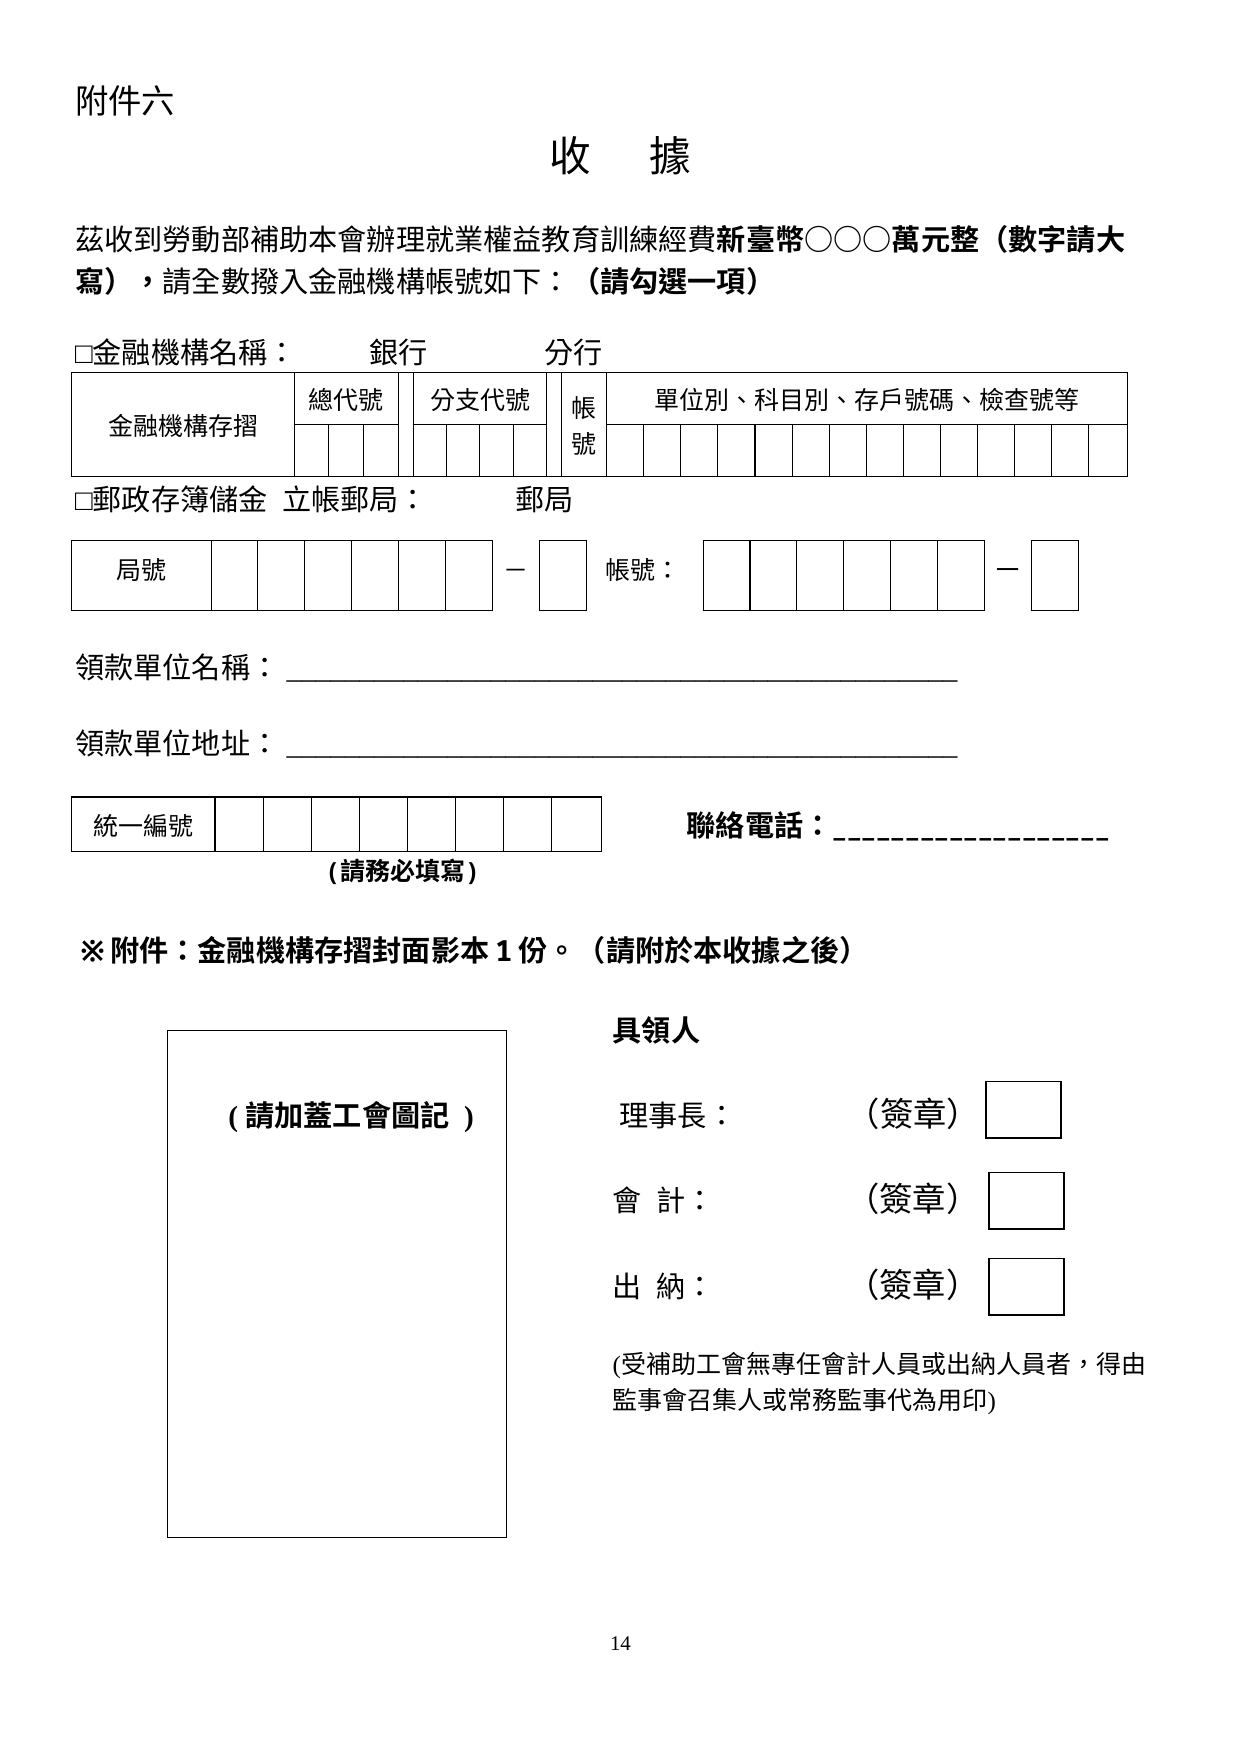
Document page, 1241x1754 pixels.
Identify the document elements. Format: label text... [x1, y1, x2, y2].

table_header [1079, 540, 1125, 610]
text [1062, 1087, 1165, 1136]
table_cell [1015, 425, 1051, 476]
table_cell [364, 425, 398, 476]
table_header [1032, 541, 1078, 610]
table_header [540, 541, 586, 610]
table_cell [941, 425, 977, 476]
table_header 分支代號 [414, 373, 546, 424]
table_header [212, 541, 257, 610]
text 附件六 [75, 75, 1165, 123]
table_cell [756, 425, 792, 476]
table_cell [830, 425, 866, 476]
table_cell [414, 425, 446, 476]
table_header [504, 798, 551, 851]
table_cell [480, 425, 513, 476]
table_cell [1052, 425, 1088, 476]
table_header 金融機構存摺 [72, 373, 294, 476]
table_header [844, 541, 890, 610]
table_header [891, 541, 937, 610]
table_cell [644, 425, 680, 476]
table_header [264, 798, 311, 851]
text 會 計： （簽章） [612, 1173, 988, 1221]
table_cell [295, 425, 328, 476]
text (請務必填寫) [75, 852, 1165, 888]
table_header [352, 541, 398, 610]
text [75, 1087, 167, 1136]
table_header [446, 541, 492, 610]
table_cell [1089, 425, 1127, 476]
table_header 帳 號 [562, 373, 606, 476]
table_header [456, 798, 503, 851]
table_header [704, 541, 749, 610]
table_header [552, 798, 601, 851]
table_cell [607, 425, 643, 476]
table_header [797, 541, 843, 610]
text 領款單位名稱： ______________________________________________ [75, 645, 1165, 687]
table_cell [447, 425, 479, 476]
table_cell [681, 425, 717, 476]
text 具領人 [612, 1008, 1165, 1050]
table_cell [978, 425, 1014, 476]
table_header [399, 541, 445, 610]
text 收 據 [75, 123, 1165, 183]
text 領款單位地址： ______________________________________________ [75, 721, 1165, 763]
text □郵政存簿儲金 立帳郵局： 郵局 [75, 477, 1165, 519]
table_header [216, 798, 263, 851]
text 聯絡電話：___________________ [686, 803, 1194, 845]
table_cell [904, 425, 940, 476]
text □金融機構名稱： 銀行 分行 [75, 330, 1165, 372]
table_header 總代號 [295, 373, 398, 424]
table_header － [493, 540, 539, 610]
table_header [408, 798, 455, 851]
text [1065, 1259, 1165, 1307]
table_cell [718, 425, 754, 476]
text (受補助工會無專任會計人員或出納人員者，得由監事會召集人或常務監事代為用印) [612, 1344, 1165, 1417]
table_header 單位別、科目別、存戶號碼、檢查號等 [607, 373, 1127, 424]
text 理事長： （簽章） [507, 1087, 985, 1136]
table_header [751, 541, 796, 610]
table_header [312, 798, 359, 851]
table_header [547, 373, 561, 476]
table_cell [793, 425, 829, 476]
table_header [399, 373, 413, 476]
table_header － [985, 540, 1031, 610]
table_cell [514, 425, 546, 476]
table_cell [867, 425, 903, 476]
text ( 請加蓋工會圖記 ) [168, 1087, 506, 1136]
text 出 納： （簽章） [612, 1259, 988, 1307]
table_header [360, 798, 407, 851]
table_header [305, 541, 351, 610]
table_cell [329, 425, 363, 476]
text [1065, 1173, 1165, 1221]
table_header [258, 541, 304, 610]
table_header 統一編號 [72, 798, 214, 851]
table_header 帳號： [587, 540, 703, 610]
table_header 局號 [72, 541, 211, 610]
text 茲收到勞動部補助本會辦理就業權益教育訓練經費新臺幣○○○萬元整（數字請大寫），請全數撥入金融機構帳號如下：（請勾選一項） [75, 217, 1165, 301]
table_header [938, 541, 984, 610]
text ※附件：金融機構存摺封面影本1份。（請附於本收據之後） [75, 928, 1165, 970]
